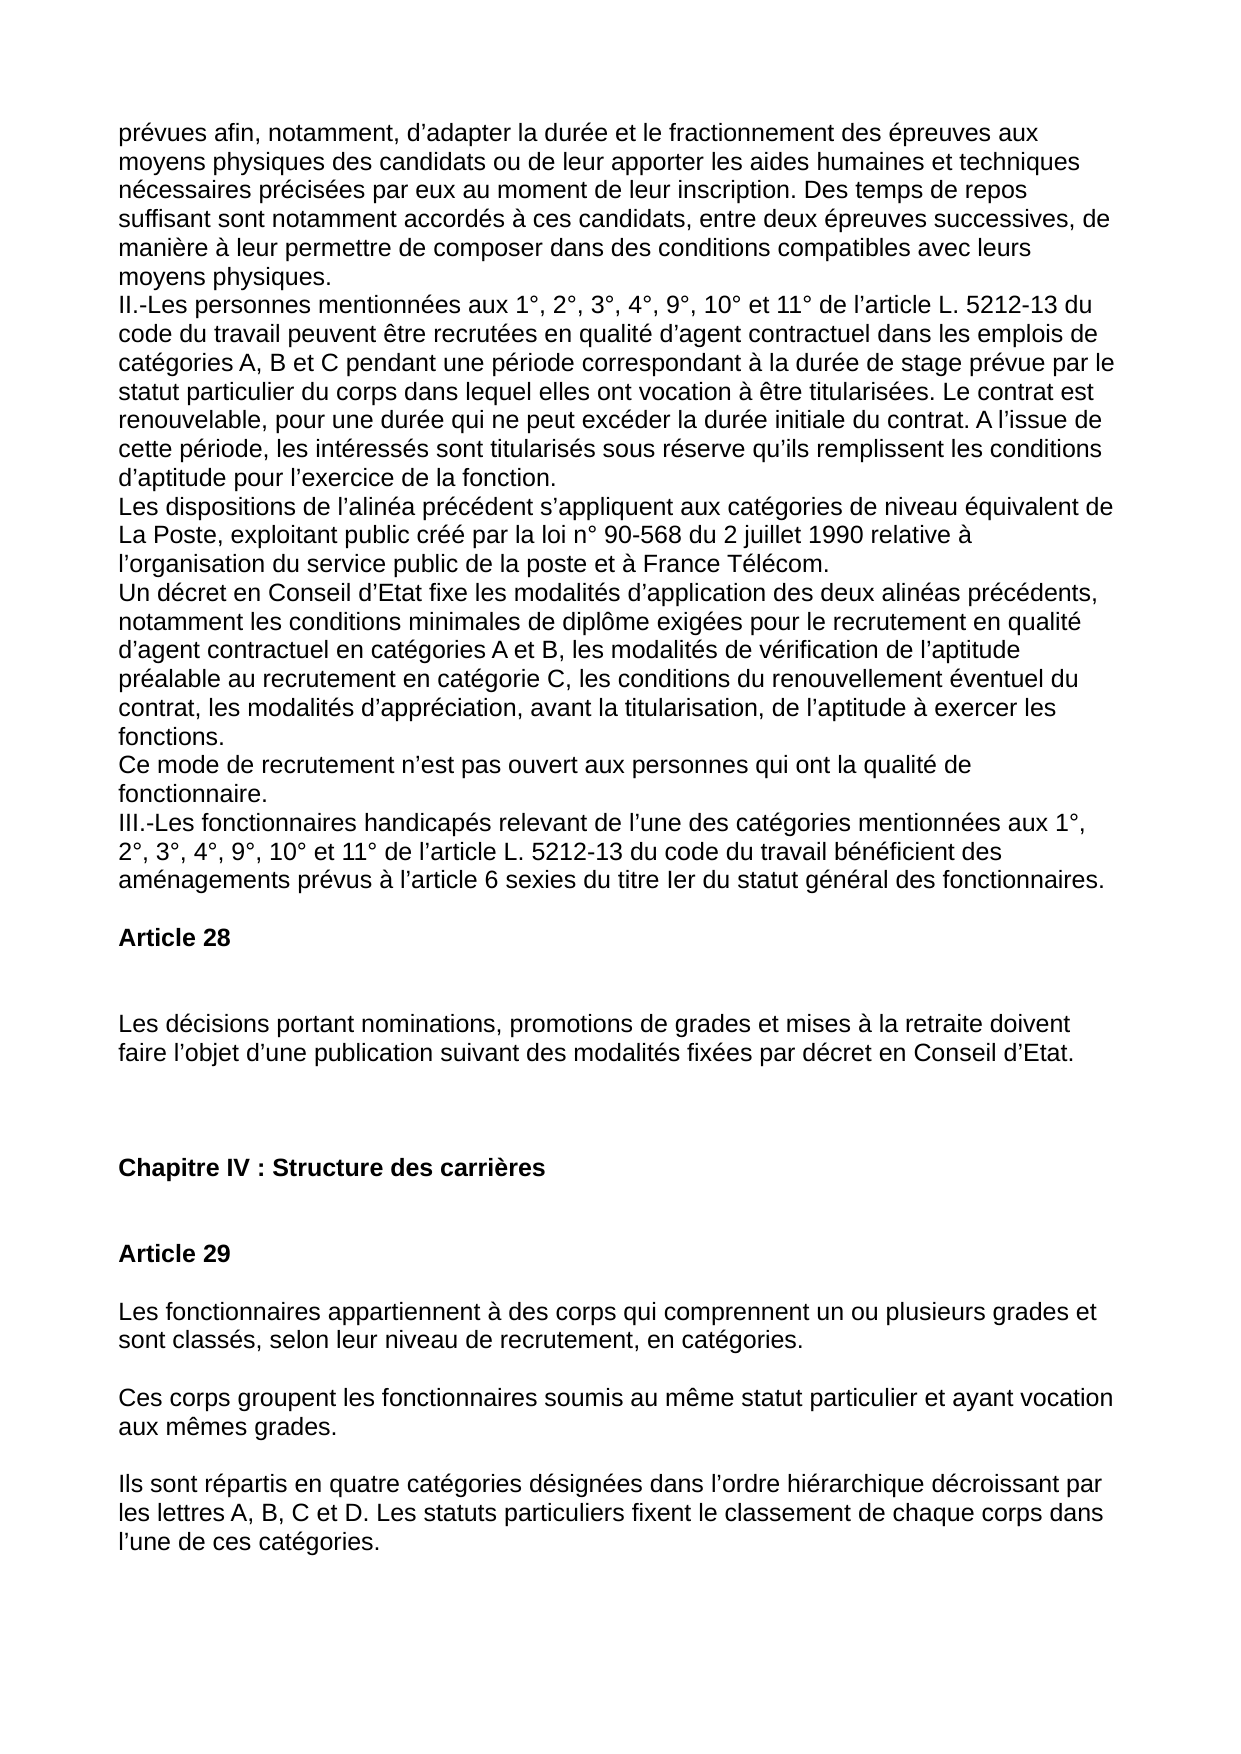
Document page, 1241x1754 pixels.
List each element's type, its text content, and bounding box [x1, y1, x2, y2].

text Article 28 [118, 923, 1122, 952]
text Article 29 [118, 1239, 1122, 1268]
text II.-Les personnes mentionnées aux 1°, 2°, 3°, 4°, 9°, 10° et 11° de l’article L. 5212-13 du code du travail peuvent être recrutées en qualité d’agent contractuel dans les emplois de catégories A, B et C pendant une période correspondant à la durée de stage prévue par le statut particulier du corps dans lequel elles ont vocation à être titularisées. Le contrat est renouvelable, pour une durée qui ne peut excéder la durée initiale du contrat. A l’issue de cette période, les intéressés sont titularisés sous réserve qu’ils remplissent les conditions d’aptitude pour l’exercice de la fonction. [118, 291, 1122, 492]
text Chapitre IV : Structure des carrières [118, 1153, 1122, 1182]
text Les dispositions de l’alinéa précédent s’appliquent aux catégories de niveau équivalent de La Poste, exploitant public créé par la loi n° 90-568 du 2 juillet 1990 relative à l’organisation du service public de la poste et à France Télécom. [118, 492, 1122, 578]
text III.-Les fonctionnaires handicapés relevant de l’une des catégories mentionnées aux 1°, 2°, 3°, 4°, 9°, 10° et 11° de l’article L. 5212-13 du code du travail bénéficient des aménagements prévus à l’article 6 sexies du titre Ier du statut général des fonctionnaires. [118, 808, 1122, 894]
text Les décisions portant nominations, promotions de grades et mises à la retraite doivent faire l’objet d’une publication suivant des modalités fixées par décret en Conseil d’Etat. [118, 1009, 1122, 1067]
text Les fonctionnaires appartiennent à des corps qui comprennent un ou plusieurs grades et sont classés, selon leur niveau de recrutement, en catégories. [118, 1297, 1122, 1354]
text Ces corps groupent les fonctionnaires soumis au même statut particulier et ayant vocation aux mêmes grades. [118, 1383, 1122, 1441]
text prévues afin, notamment, d’adapter la durée et le fractionnement des épreuves aux moyens physiques des candidats ou de leur apporter les aides humaines et techniques nécessaires précisées par eux au moment de leur inscription. Des temps de repos suffisant sont notamment accordés à ces candidats, entre deux épreuves successives, de manière à leur permettre de composer dans des conditions compatibles avec leurs moyens physiques. [118, 118, 1122, 291]
text Ce mode de recrutement n’est pas ouvert aux personnes qui ont la qualité de fonctionnaire. [118, 751, 1122, 808]
text Un décret en Conseil d’Etat fixe les modalités d’application des deux alinéas précédents, notamment les conditions minimales de diplôme exigées pour le recrutement en qualité d’agent contractuel en catégories A et B, les modalités de vérification de l’aptitude préalable au recrutement en catégorie C, les conditions du renouvellement éventuel du contrat, les modalités d’appréciation, avant la titularisation, de l’aptitude à exercer les fonctions. [118, 578, 1122, 751]
text Ils sont répartis en quatre catégories désignées dans l’ordre hiérarchique décroissant par les lettres A, B, C et D. Les statuts particuliers fixent le classement de chaque corps dans l’une de ces catégories. [118, 1469, 1122, 1556]
